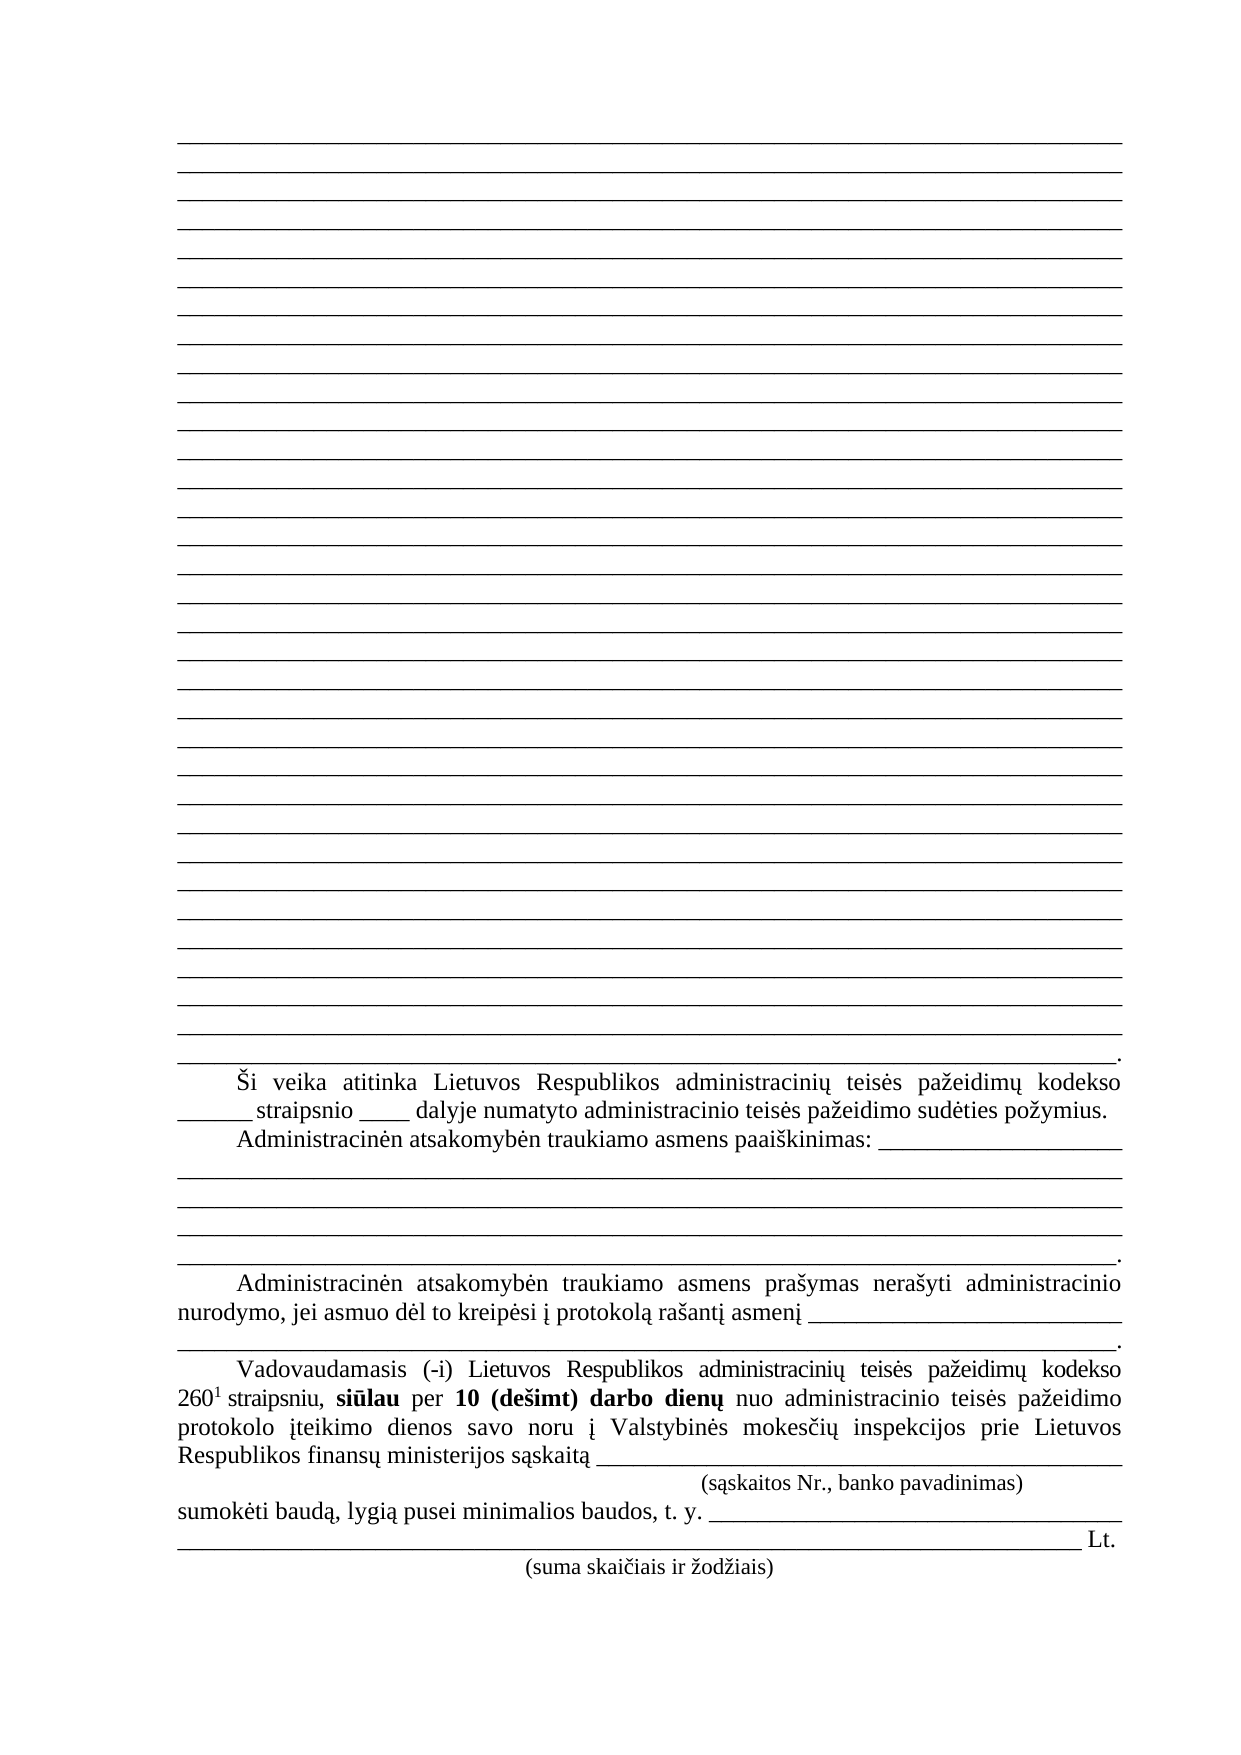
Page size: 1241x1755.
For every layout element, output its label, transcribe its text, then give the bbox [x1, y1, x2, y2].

text _ [177, 492, 1122, 517]
text _ [177, 463, 1122, 488]
text _ . [177, 1239, 1122, 1268]
text _ [177, 607, 1122, 632]
text (suma skaičiais ir žodžiais) [177, 1553, 1122, 1579]
text Vadovaudamasis (-i) Lietuvos Respublikos administracinių teisės pažeidimų kodekso 2601 straipsniu, siūlau per 10 (dešimt) darbo dienų nuo administracinio teisės pažeidimo protokolo įteikimo dienos savo noru į Valstybinės mokesčių inspekcijos prie Lietuvos Respublikos finansų ministerijos sąskaitą [177, 1354, 1122, 1469]
text _ [177, 434, 1122, 459]
text _ [177, 636, 1122, 660]
text _ [177, 981, 1122, 1005]
text _ Lt. [177, 1524, 1122, 1553]
text _ [177, 693, 1122, 718]
text _ [177, 521, 1122, 545]
text _ [177, 779, 1122, 804]
text _ [177, 118, 1122, 143]
text _ [177, 377, 1122, 402]
text _ [177, 406, 1122, 430]
text _ [177, 923, 1122, 948]
text Administracinėn atsakomybėn traukiamo asmens paaiškinimas: [177, 1124, 1122, 1153]
text _ [177, 319, 1122, 344]
text _ [177, 262, 1122, 287]
text _ [177, 1182, 1122, 1207]
text _ [177, 578, 1122, 603]
text _ [177, 549, 1122, 574]
text _ [177, 176, 1122, 200]
text _ [177, 348, 1122, 373]
text _ [177, 837, 1122, 862]
text Ši veika atitinka Lietuvos Respublikos administracinių teisės pažeidimų kodekso ______ straipsnio ____ dalyje numatyto administracinio teisės pažeidimo sudėties požymius. [177, 1067, 1122, 1124]
text _ [177, 1009, 1122, 1034]
text _ [177, 204, 1122, 229]
text _ [177, 664, 1122, 689]
text _ [177, 751, 1122, 775]
text _ [177, 291, 1122, 315]
text _ [177, 233, 1122, 258]
text Administracinėn atsakomybėn traukiamo asmens prašymas nerašyti administracinio nurodymo, jei asmuo dėl to kreipėsi į protokolą rašantį asmenį [177, 1268, 1122, 1326]
text _ [177, 147, 1122, 172]
text _ . [177, 1326, 1122, 1354]
text _ [177, 894, 1122, 919]
text _ . [177, 1038, 1122, 1067]
text sumokėti baudą, lygią pusei minimalios baudos, t. y. [177, 1496, 1122, 1524]
text _ [177, 1211, 1122, 1235]
text (sąskaitos Nr., banko pavadinimas) [602, 1469, 1122, 1496]
text _ [177, 952, 1122, 977]
text _ [177, 722, 1122, 747]
text _ [177, 1153, 1122, 1178]
text _ [177, 866, 1122, 890]
text _ [177, 808, 1122, 833]
